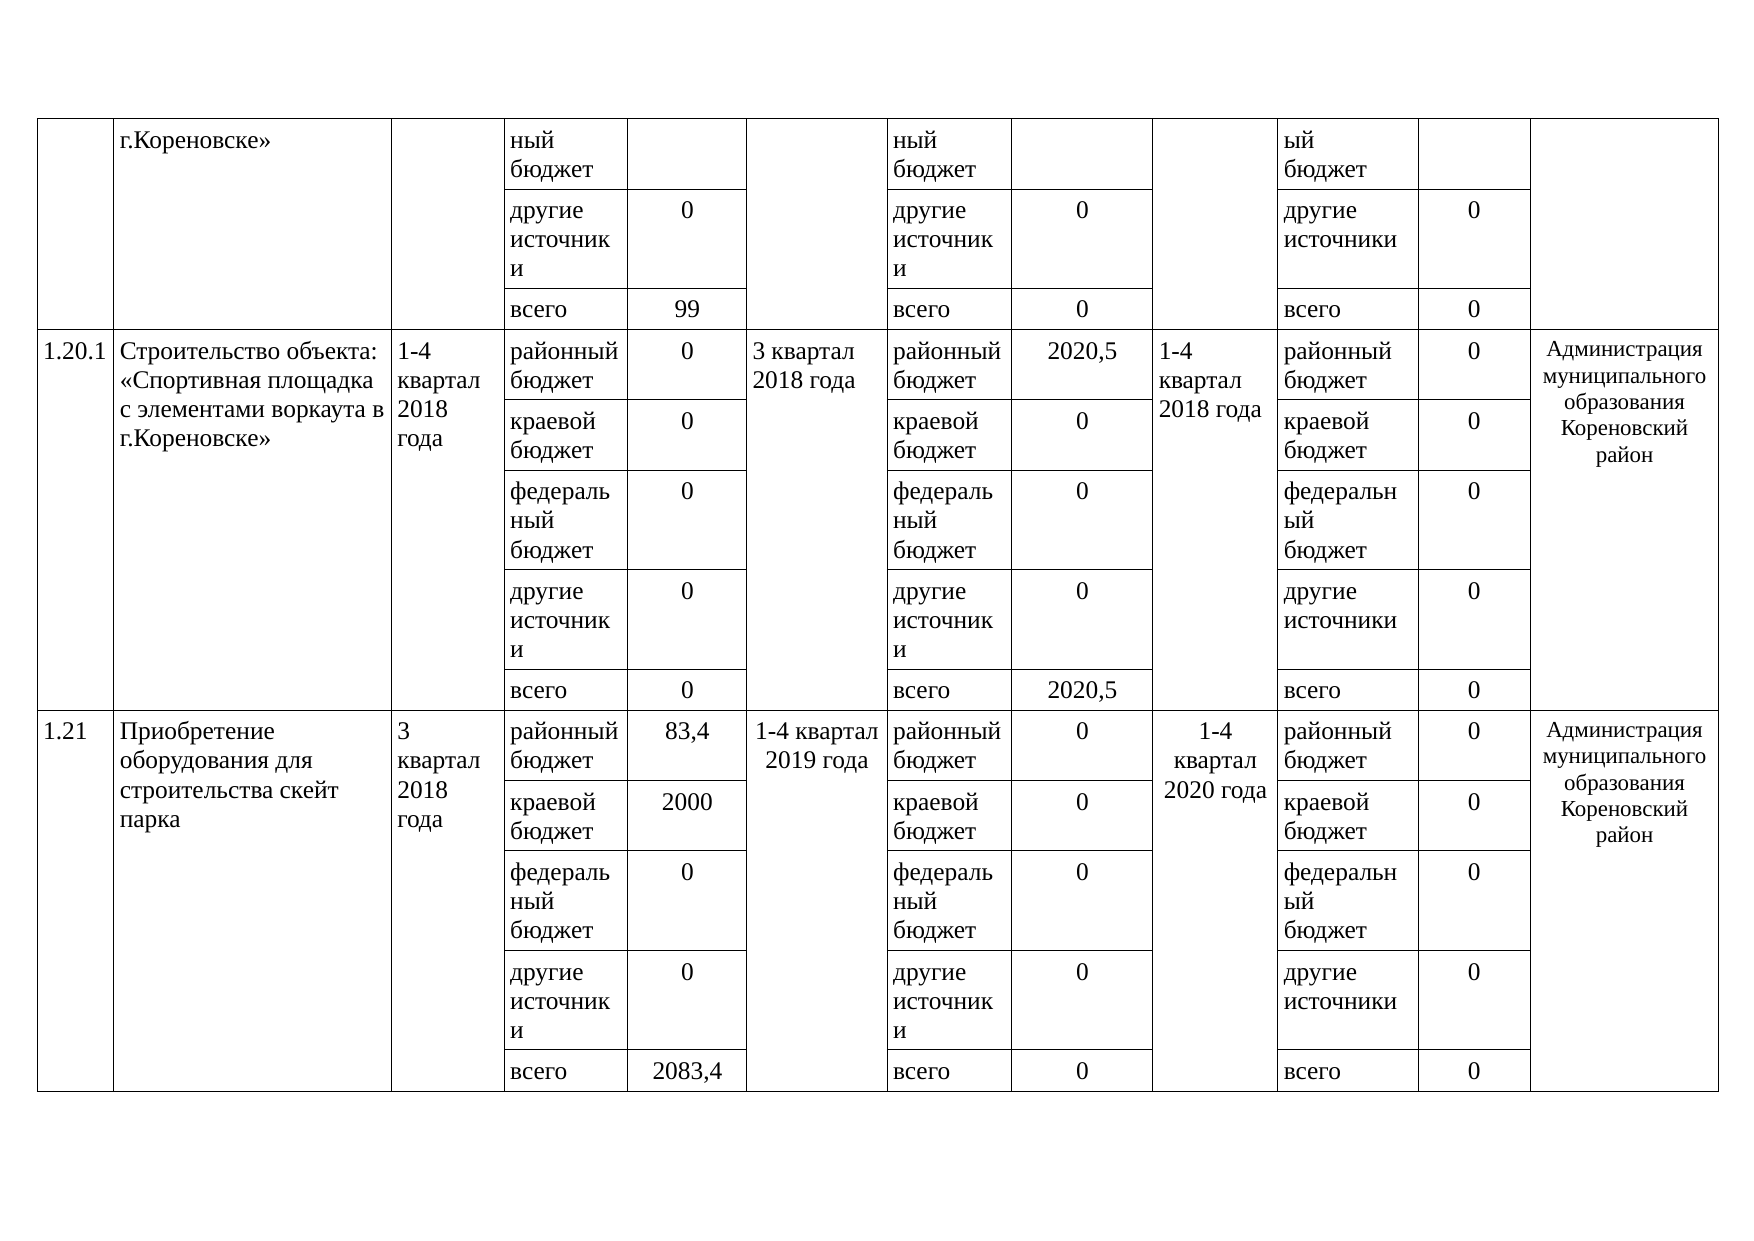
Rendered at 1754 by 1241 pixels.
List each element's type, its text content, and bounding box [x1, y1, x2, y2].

table_cell всего [888, 670, 1011, 710]
table_cell всего [505, 289, 627, 329]
table_cell [1153, 119, 1277, 329]
table_cell [38, 119, 113, 329]
table_cell 0 [1012, 851, 1152, 950]
table_cell всего [888, 289, 1011, 329]
table_cell 2083,4 [628, 1050, 746, 1091]
table_cell 99 [628, 289, 746, 329]
table_cell краевой бюджет [505, 400, 627, 470]
table_cell Администрация муниципального образования Кореновский район [1531, 330, 1718, 710]
table_cell районный бюджет [888, 711, 1011, 780]
table_cell федеральный бюджет [505, 851, 627, 950]
table_cell 0 [1419, 471, 1530, 569]
table_cell другие источники [888, 190, 1011, 288]
table_cell 0 [1419, 190, 1530, 288]
table_cell федеральный бюджет [1278, 471, 1418, 569]
table_cell другие источники [1278, 951, 1418, 1049]
table_cell 0 [1419, 670, 1530, 710]
table_cell ный бюджет [505, 119, 627, 188]
table_cell Строительство объекта: «Спортивная площадка с элементами воркаута в г.Кореновске» [114, 330, 391, 710]
table_cell 0 [1012, 190, 1152, 288]
table_cell [1531, 119, 1718, 329]
table_cell 0 [1419, 330, 1530, 399]
table_cell 1-4 квартал 2018 года [1153, 330, 1277, 710]
table_cell районный бюджет [1278, 711, 1418, 780]
table_cell 1.21 [38, 711, 113, 1091]
table_cell краевой бюджет [1278, 400, 1418, 470]
table_cell другие источники [1278, 570, 1418, 669]
table_cell 0 [1419, 400, 1530, 470]
table_cell 3 квартал 2018 года [392, 711, 504, 1091]
table_cell другие источники [1278, 190, 1418, 288]
table_cell всего [888, 1050, 1011, 1091]
table_cell 0 [1012, 1050, 1152, 1091]
table_cell другие источники [505, 570, 627, 669]
table_cell 0 [1419, 711, 1530, 780]
table_cell 0 [1012, 400, 1152, 470]
table_cell районный бюджет [505, 330, 627, 399]
table_cell 0 [628, 670, 746, 710]
table_cell другие источники [505, 190, 627, 288]
table_cell 1-4 квартал 2020 года [1153, 711, 1277, 1091]
table_cell 2020,5 [1012, 330, 1152, 399]
table_cell 0 [628, 570, 746, 669]
table_cell 0 [1419, 1050, 1530, 1091]
table_cell [1012, 119, 1152, 188]
table_cell краевой бюджет [505, 781, 627, 850]
table_cell Администрация муниципального образования Кореновский район [1531, 711, 1718, 1091]
table_cell 0 [628, 851, 746, 950]
table_cell другие источники [888, 951, 1011, 1049]
table_cell федеральный бюджет [888, 471, 1011, 569]
table_cell [747, 119, 887, 329]
table_cell 0 [628, 951, 746, 1049]
table_cell Приобретение оборудования для строительства скейт парка [114, 711, 391, 1091]
table_cell всего [1278, 670, 1418, 710]
table_cell другие источники [888, 570, 1011, 669]
table_cell краевой бюджет [888, 400, 1011, 470]
table_cell районный бюджет [1278, 330, 1418, 399]
table_cell всего [505, 670, 627, 710]
table_cell ный бюджет [888, 119, 1011, 188]
table_cell 0 [1419, 781, 1530, 850]
table_cell 0 [628, 471, 746, 569]
table_cell 0 [1012, 711, 1152, 780]
table_cell краевой бюджет [888, 781, 1011, 850]
table_cell федеральный бюджет [505, 471, 627, 569]
table_cell 0 [1419, 570, 1530, 669]
table_cell краевой бюджет [1278, 781, 1418, 850]
table_cell 0 [1012, 951, 1152, 1049]
table_cell районный бюджет [505, 711, 627, 780]
table_cell 1-4 квартал 2018 года [392, 330, 504, 710]
table_cell федеральный бюджет [888, 851, 1011, 950]
table_cell 1.20.1 [38, 330, 113, 710]
table_cell всего [505, 1050, 627, 1091]
table_cell 0 [1419, 851, 1530, 950]
table_cell 2000 [628, 781, 746, 850]
table_cell ый бюджет [1278, 119, 1418, 188]
table_cell всего [1278, 289, 1418, 329]
table_cell 0 [628, 190, 746, 288]
table_cell 0 [1012, 781, 1152, 850]
table_cell 0 [1012, 570, 1152, 669]
table_cell 0 [628, 330, 746, 399]
table_cell 3 квартал 2018 года [747, 330, 887, 710]
table_cell 2020,5 [1012, 670, 1152, 710]
table_cell всего [1278, 1050, 1418, 1091]
table_cell 0 [1419, 951, 1530, 1049]
table_cell 0 [628, 400, 746, 470]
table_cell [1419, 119, 1530, 188]
table_cell федеральный бюджет [1278, 851, 1418, 950]
table_cell [392, 119, 504, 329]
table_cell 0 [1012, 289, 1152, 329]
table_cell 0 [1419, 289, 1530, 329]
table_cell районный бюджет [888, 330, 1011, 399]
table_cell 83,4 [628, 711, 746, 780]
table_cell 1-4 квартал 2019 года [747, 711, 887, 1091]
table_cell 0 [1012, 471, 1152, 569]
table_cell другие источники [505, 951, 627, 1049]
table_cell г.Кореновске» [114, 119, 391, 329]
table_cell [628, 119, 746, 188]
